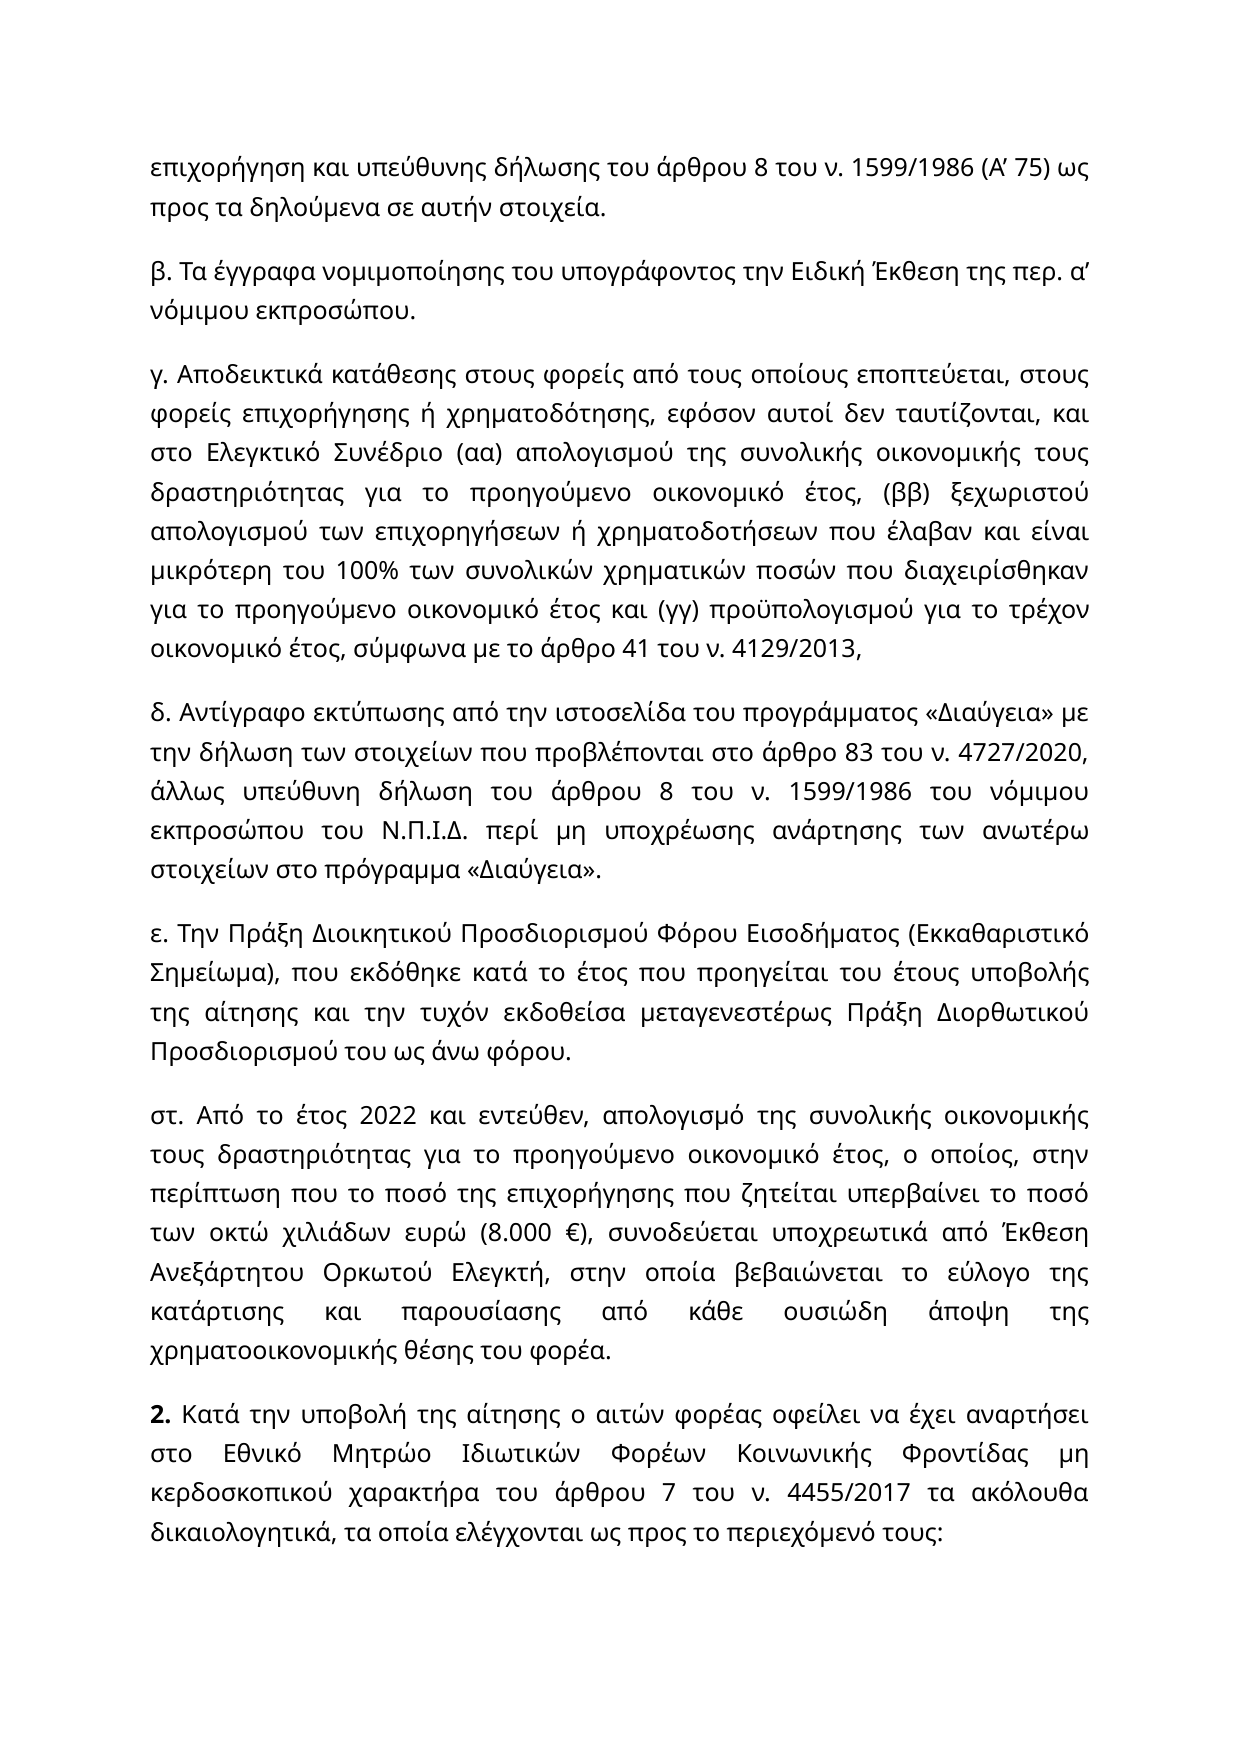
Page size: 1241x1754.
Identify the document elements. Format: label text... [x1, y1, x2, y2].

text γ. Αποδεικτικά κατάθεσης στους φορείς από τους οποίους εποπτεύεται, στους φορείς επιχορήγησης ή χρηματοδότησης, εφόσον αυτοί δεν ταυτίζονται, και στο Ελεγκτικό Συνέδριο (αα) απολογισμού της συνολικής οικονομικής τους δραστηριότητας για το προηγούμενο οικονομικό έτος, (ββ) ξεχωριστού απολογισμού των επιχορηγήσεων ή χρηματοδοτήσεων που έλαβαν και είναι μικρότερη του 100% των συνολικών χρηματικών ποσών που διαχειρίσθηκαν για το προηγούμενο οικονομικό έτος και (γγ) προϋπολογισμού για το τρέχον οικονομικό έτος, σύμφωνα με το άρθρο 41 του ν. 4129/2013, [150, 357, 1090, 665]
text στ. Από το έτος 2022 και εντεύθεν, απολογισμό της συνολικής οικονομικής τους δραστηριότητας για το προηγούμενο οικονομικό έτος, ο οποίος, στην περίπτωση που το ποσό της επιχορήγησης που ζητείται υπερβαίνει το ποσό των οκτώ χιλιάδων ευρώ (8.000 €), συνοδεύεται υποχρεωτικά από Έκθεση Ανεξάρτητου Ορκωτού Ελεγκτή, στην οποία βεβαιώνεται το εύλογο της κατάρτισης και παρουσίασης από κάθε ουσιώδη άποψη της χρηματοοικονομικής θέσης του φορέα. [150, 1097, 1090, 1367]
text 2. Κατά την υποβολή της αίτησης ο αιτών φορέας οφείλει να έχει αναρτήσει στο Εθνικό Μητρώο Ιδιωτικών Φορέων Κοινωνικής Φροντίδας μη κερδοσκοπικού χαρακτήρα του άρθρου 7 του ν. 4455/2017 τα ακόλουθα δικαιολογητικά, τα οποία ελέγχονται ως προς το περιεχόμενό τους: [150, 1397, 1090, 1548]
text ε. Την Πράξη Διοικητικού Προσδιορισμού Φόρου Εισοδήματος (Εκκαθαριστικό Σημείωμα), που εκδόθηκε κατά το έτος που προηγείται του έτους υποβολής της αίτησης και την τυχόν εκδοθείσα μεταγενεστέρως Πράξη Διορθωτικού Προσδιορισμού του ως άνω φόρου. [150, 916, 1090, 1067]
text επιχορήγηση και υπεύθυνης δήλωσης του άρθρου 8 του ν. 1599/1986 (Α’ 75) ως προς τα δηλούμενα σε αυτήν στοιχεία. [150, 150, 1090, 223]
text δ. Αντίγραφο εκτύπωσης από την ιστοσελίδα του προγράμματος «Διαύγεια» με την δήλωση των στοιχείων που προβλέπονται στο άρθρο 83 του ν. 4727/2020, άλλως υπεύθυνη δήλωση του άρθρου 8 του ν. 1599/1986 του νόμιμου εκπροσώπου του Ν.Π.Ι.Δ. περί μη υποχρέωσης ανάρτησης των ανωτέρω στοιχείων στο πρόγραμμα «Διαύγεια». [150, 695, 1090, 886]
text β. Τα έγγραφα νομιμοποίησης του υπογράφοντος την Ειδική Έκθεση της περ. α’ νόμιμου εκπροσώπου. [150, 253, 1090, 327]
